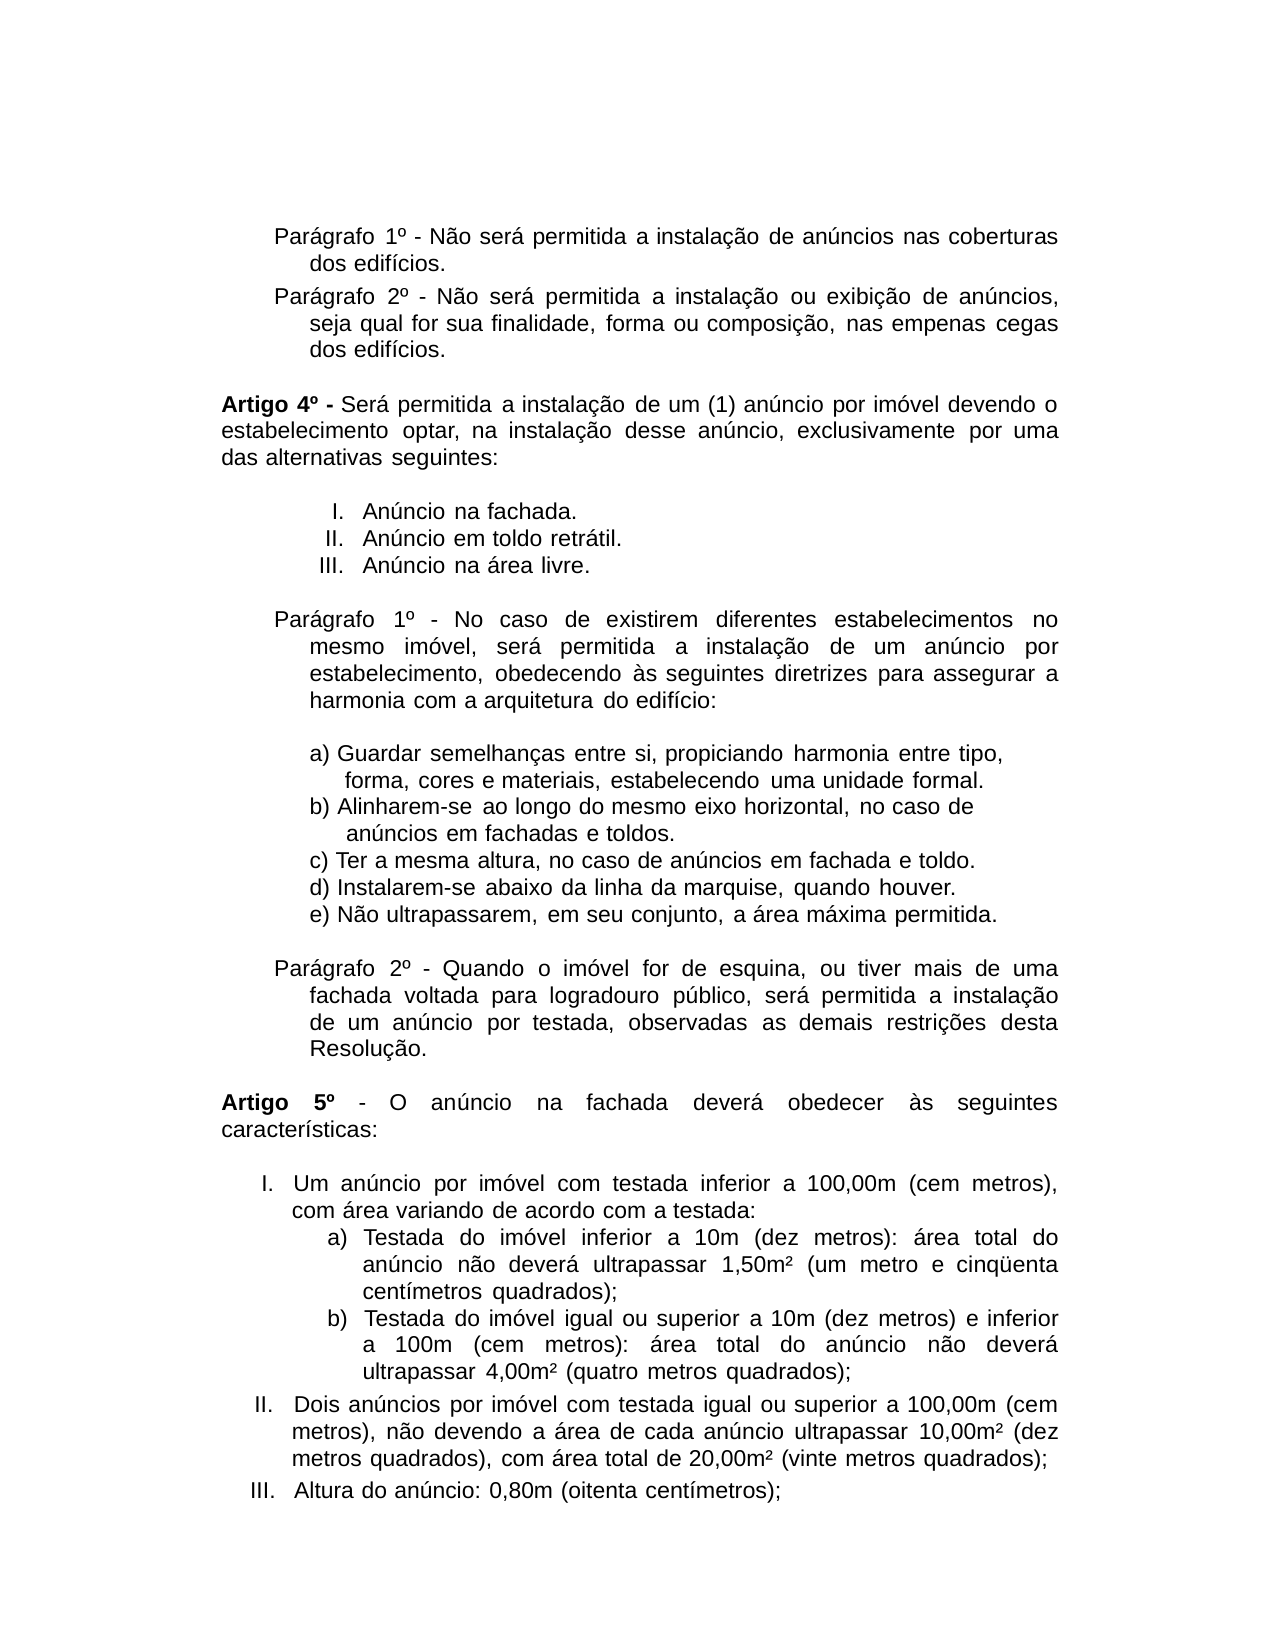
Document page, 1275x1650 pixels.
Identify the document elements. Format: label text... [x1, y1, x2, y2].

text Artigo 5º - O anúncio na fachada deverá obedecer às seguintes características: [221, 1089, 1059, 1142]
text Parágrafo 1º - No caso de existirem diferentes estabelecimentos no mesmo imóvel, será permitida a instalação de um anúncio por estabelecimento, obedecendo às seguintes diretrizes para assegurar a harmonia com a arquitetura do edifício: [274, 606, 1059, 713]
text II. Dois anúncios por imóvel com testada igual ou superior a 100,00m (cem metros), não devendo a área de cada anúncio ultrapassar 10,00m² (dez metros quadrados), com área total de 20,00m² (vinte metros quadrados); [254, 1391, 1059, 1471]
text b) Alinharem-se ao longo do mesmo eixo horizontal, no caso de [309, 794, 1096, 819]
text I. Um anúncio por imóvel com testada inferior a 100,00m (cem metros), com área variando de acordo com a testada: [261, 1170, 1059, 1223]
text anúncios em fachadas e toldos. [341, 820, 680, 846]
text I. Anúncio na fachada. [332, 498, 1096, 525]
text a) Guardar semelhanças entre si, propiciando harmonia entre tipo, forma, cores e materiais, estabelecendo uma unidade formal. [309, 740, 1009, 794]
text b) Testada do imóvel igual ou superior a 10m (dez metros) e inferior a 100m (cem metros): área total do anúncio não deverá ultrapassar 4,00m² (quatro metros quadrados); [327, 1304, 1059, 1384]
text c) Ter a mesma altura, no caso de anúncios em fachada e toldo. d) Instalarem-se abaixo da linha da marquise, quando houver. [309, 847, 987, 900]
text a) Testada do imóvel inferior a 10m (dez metros): área total do anúncio não deverá ultrapassar 1,50m² (um metro e cinqüenta centímetros quadrados); [327, 1224, 1058, 1304]
text Parágrafo 1º - Não será permitida a instalação de anúncios nas coberturas dos edifícios. [274, 223, 1058, 276]
text Artigo 4º - Será permitida a instalação de um (1) anúncio por imóvel devendo o estabelecimento optar, na instalação desse anúncio, exclusivamente por uma das alternativas seguintes: [221, 391, 1058, 471]
text Parágrafo 2º - Quando o imóvel for de esquina, ou tiver mais de uma fachada voltada para logradouro público, será permitida a instalação de um anúncio por testada, observadas as demais restrições desta Resolução. [274, 955, 1059, 1062]
text III. Altura do anúncio: 0,80m (oitenta centímetros); [244, 1477, 787, 1504]
text e) Não ultrapassarem, em seu conjunto, a área máxima permitida. [309, 901, 1096, 927]
text Parágrafo 2º - Não será permitida a instalação ou exibição de anúncios, seja qual for sua finalidade, forma ou composição, nas empenas cegas dos edifícios. [274, 283, 1059, 363]
text II. Anúncio em toldo retrátil. III. Anúncio na área livre. [318, 525, 627, 578]
